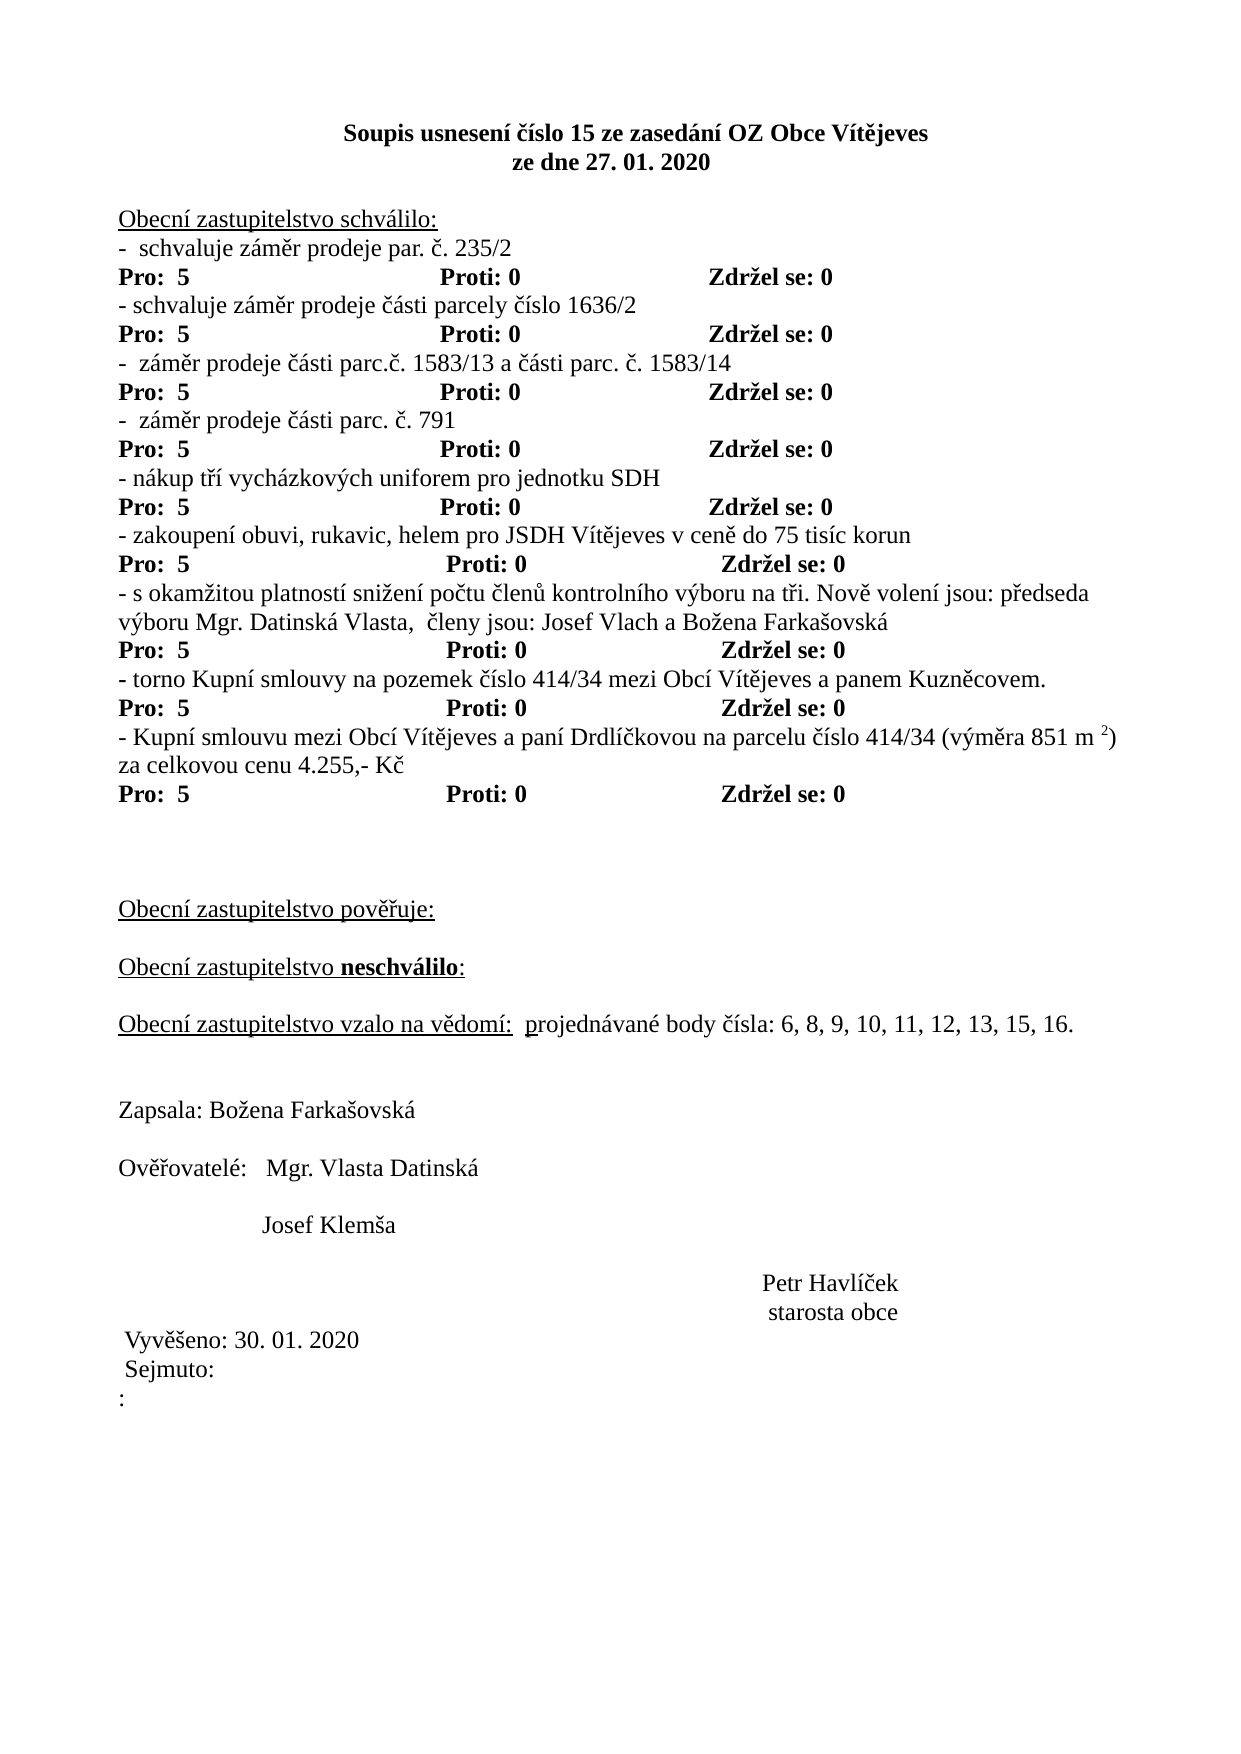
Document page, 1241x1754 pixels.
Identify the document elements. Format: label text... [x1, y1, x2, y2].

text Obecní zastupitelstvo neschválilo: [118, 952, 1122, 981]
text - záměr prodeje části parc.č. 1583/13 a části parc. č. 1583/14 [118, 348, 1122, 377]
text - zakoupení obuvi, rukavic, helem pro JSDH Vítějeves v ceně do 75 tisíc korun [118, 521, 1122, 549]
text starosta obce [118, 1297, 1122, 1326]
text - schvaluje záměr prodeje par. č. 235/2 [118, 233, 1122, 262]
text Pro: 5 Proti: 0 Zdržel se: 0 [118, 693, 1122, 722]
text Obecní zastupitelstvo pověřuje: [118, 894, 1122, 923]
text - s okamžitou platností snižení počtu členů kontrolního výboru na tři. Nově volení jsou: předseda výboru Mgr. Datinská Vlasta, členy jsou: Josef Vlach a Božena Farkašovská [118, 578, 1122, 636]
text Zapsala: Božena Farkašovská [118, 1096, 1122, 1124]
text Sejmuto: [118, 1354, 1122, 1383]
text Ověřovatelé: Mgr. Vlasta Datinská [118, 1153, 1122, 1182]
text - torno Kupní smlouvy na pozemek číslo 414/34 mezi Obcí Vítějeves a panem Kuzněcovem. [118, 664, 1122, 693]
text ze dne 27. 01. 2020 [118, 147, 1122, 176]
text Pro: 5 Proti: 0 Zdržel se: 0 [118, 549, 1122, 578]
text Petr Havlíček [118, 1268, 1122, 1297]
text Obecní zastupitelstvo schválilo: [118, 204, 1122, 233]
text - Kupní smlouvu mezi Obcí Vítějeves a paní Drdlíčkovou na parcelu číslo 414/34 (výměra 851 m 2) za celkovou cenu 4.255,- Kč [118, 722, 1122, 779]
text Pro: 5 Proti: 0 Zdržel se: 0 [118, 492, 1122, 521]
text Soupis usnesení číslo 15 ze zasedání OZ Obce Vítějeves [118, 118, 1122, 147]
text Pro: 5 Proti: 0 Zdržel se: 0 [118, 319, 1122, 348]
text - záměr prodeje části parc. č. 791 [118, 406, 1122, 434]
text Pro: 5 Proti: 0 Zdržel se: 0 [118, 434, 1122, 463]
text Obecní zastupitelstvo vzalo na vědomí: projednávané body čísla: 6, 8, 9, 10, 11, 12, 13, 15, 16. [118, 1009, 1122, 1038]
text - schvaluje záměr prodeje části parcely číslo 1636/2 [118, 291, 1122, 319]
text Josef Klemša [118, 1211, 1122, 1239]
text Pro: 5 Proti: 0 Zdržel se: 0 [118, 779, 1122, 808]
text Pro: 5 Proti: 0 Zdržel se: 0 [118, 377, 1122, 406]
text - nákup tří vycházkových uniforem pro jednotku SDH [118, 463, 1122, 492]
text Pro: 5 Proti: 0 Zdržel se: 0 [118, 262, 1122, 291]
text Pro: 5 Proti: 0 Zdržel se: 0 [118, 636, 1122, 664]
text : [118, 1383, 1122, 1412]
text Vyvěšeno: 30. 01. 2020 [118, 1326, 1122, 1354]
